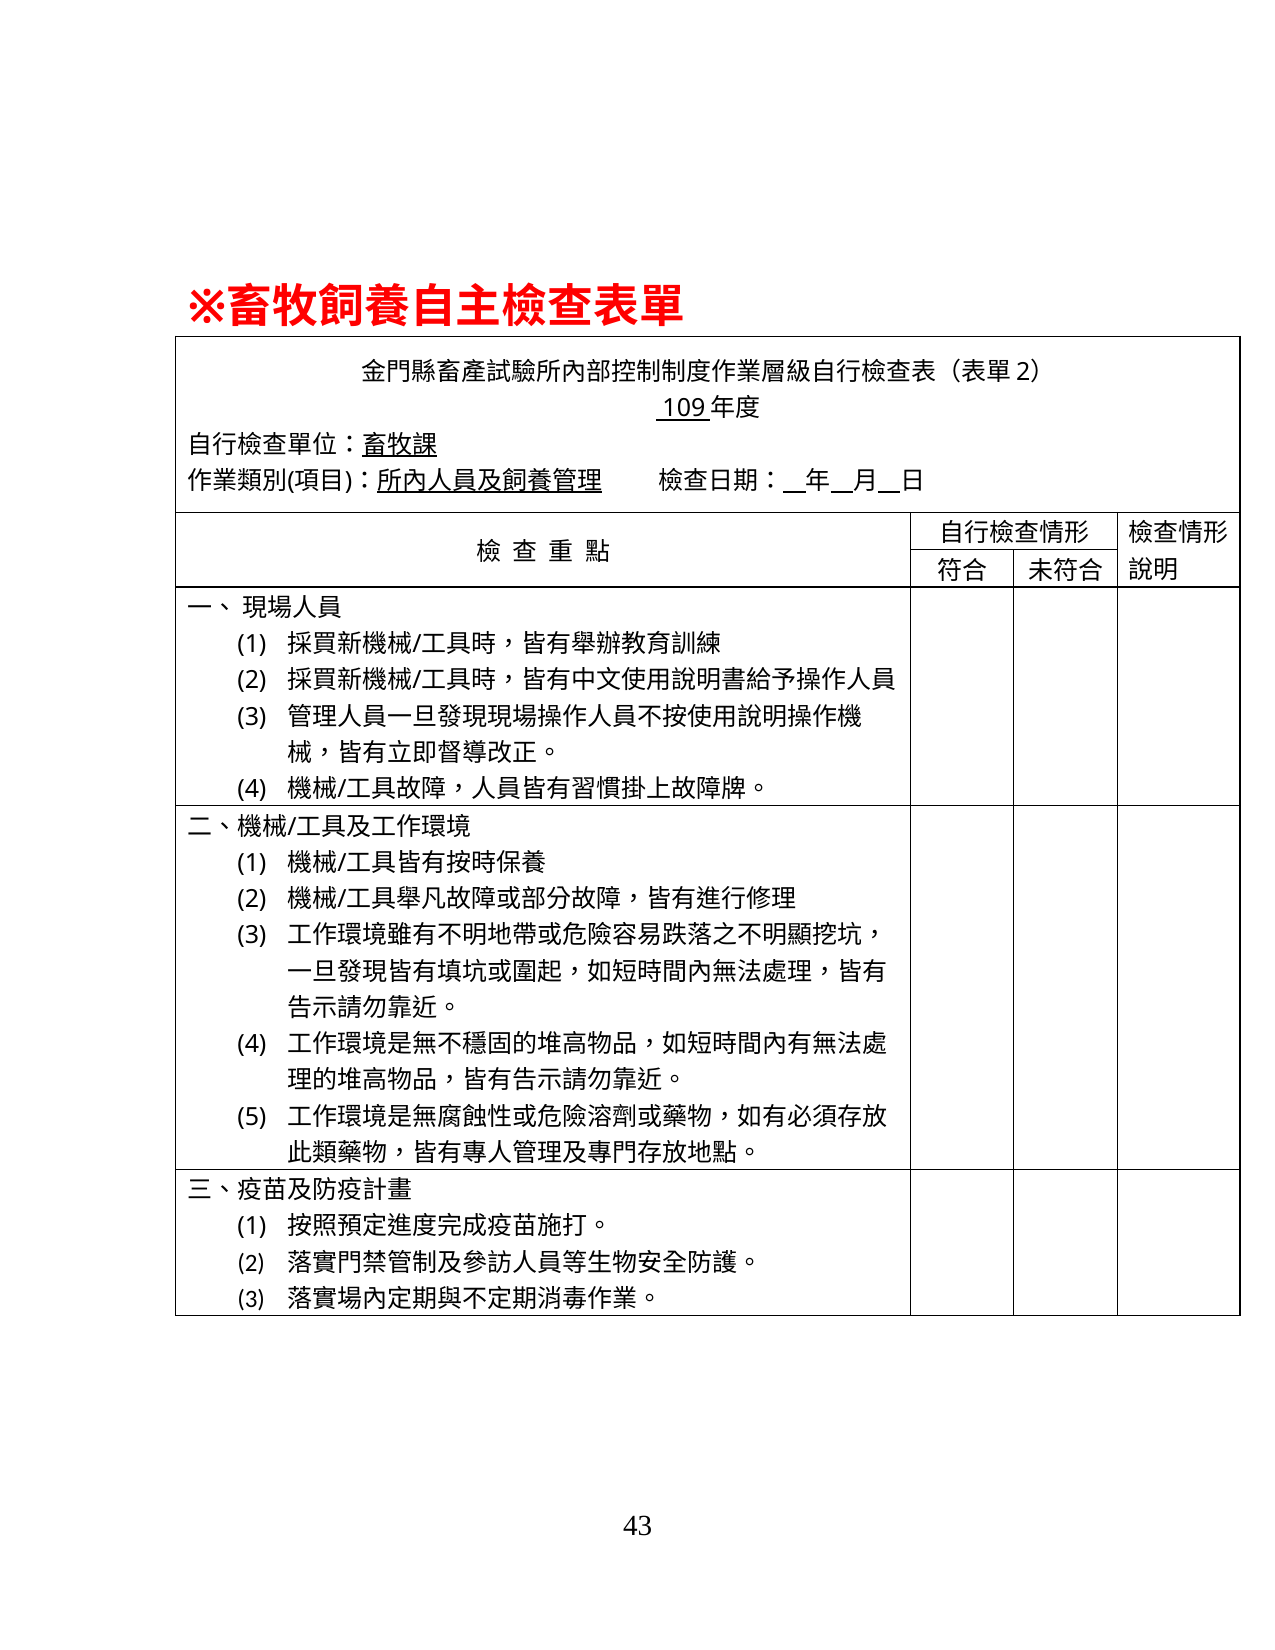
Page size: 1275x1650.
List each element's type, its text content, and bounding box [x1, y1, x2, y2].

table_cell 二、機械/工具及工作環境 機械/工具皆有按時保養 機械/工具舉凡故障或部分故障，皆有進行修理 工作環境雖有不明地帶或危險容易跌落之不明顯挖坑，一旦發現皆有填坑或圍起，如短時間內無法處理，皆有告示請勿靠近。 工作環境是無不穩固的堆高物品，如短時間內有無法處理的堆高物品，皆有告示請勿靠近。 工作環境是無腐蝕性或危險溶劑或藥物，如有必須存放此類藥物，皆有專人管理及專門存放地點。 [176, 806, 910, 1168]
table_cell 現場人員 採買新機械/工具時，皆有舉辦教育訓練 採買新機械/工具時，皆有中文使用說明書給予操作人員 管理人員一旦發現現場操作人員不按使用說明操作機械，皆有立即督導改正。 機械/工具故障，人員皆有習慣掛上故障牌。 [176, 588, 910, 805]
text ※畜牧飼養自主檢查表單 [187, 269, 1087, 336]
table_cell [1014, 588, 1117, 805]
table_cell [1118, 806, 1239, 1168]
table_cell 檢 查 重 點 [176, 513, 910, 586]
table_cell [1014, 806, 1117, 1168]
table_cell 未符合 [1014, 550, 1117, 586]
table_cell 自行檢查情形 [911, 513, 1117, 549]
table_header 金門縣畜產試驗所內部控制制度作業層級自行檢查表（表單2） 109年度 自行檢查單位：畜牧課 作業類別(項目)：所內人員及飼養管理 檢查日期： 年 月 日 [176, 337, 1239, 512]
table_cell 檢查情形說明 [1118, 513, 1239, 586]
table_cell [1118, 1170, 1239, 1314]
table_cell 三、疫苗及防疫計畫 按照預定進度完成疫苗施打。 落實門禁管制及參訪人員等生物安全防護。 落實場內定期與不定期消毒作業。 [176, 1170, 910, 1314]
table_cell [1118, 588, 1239, 805]
table_cell [911, 806, 1013, 1168]
table_cell [911, 1170, 1013, 1314]
table_cell 符合 [911, 550, 1013, 586]
table_cell [1014, 1170, 1117, 1314]
table_cell [911, 588, 1013, 805]
